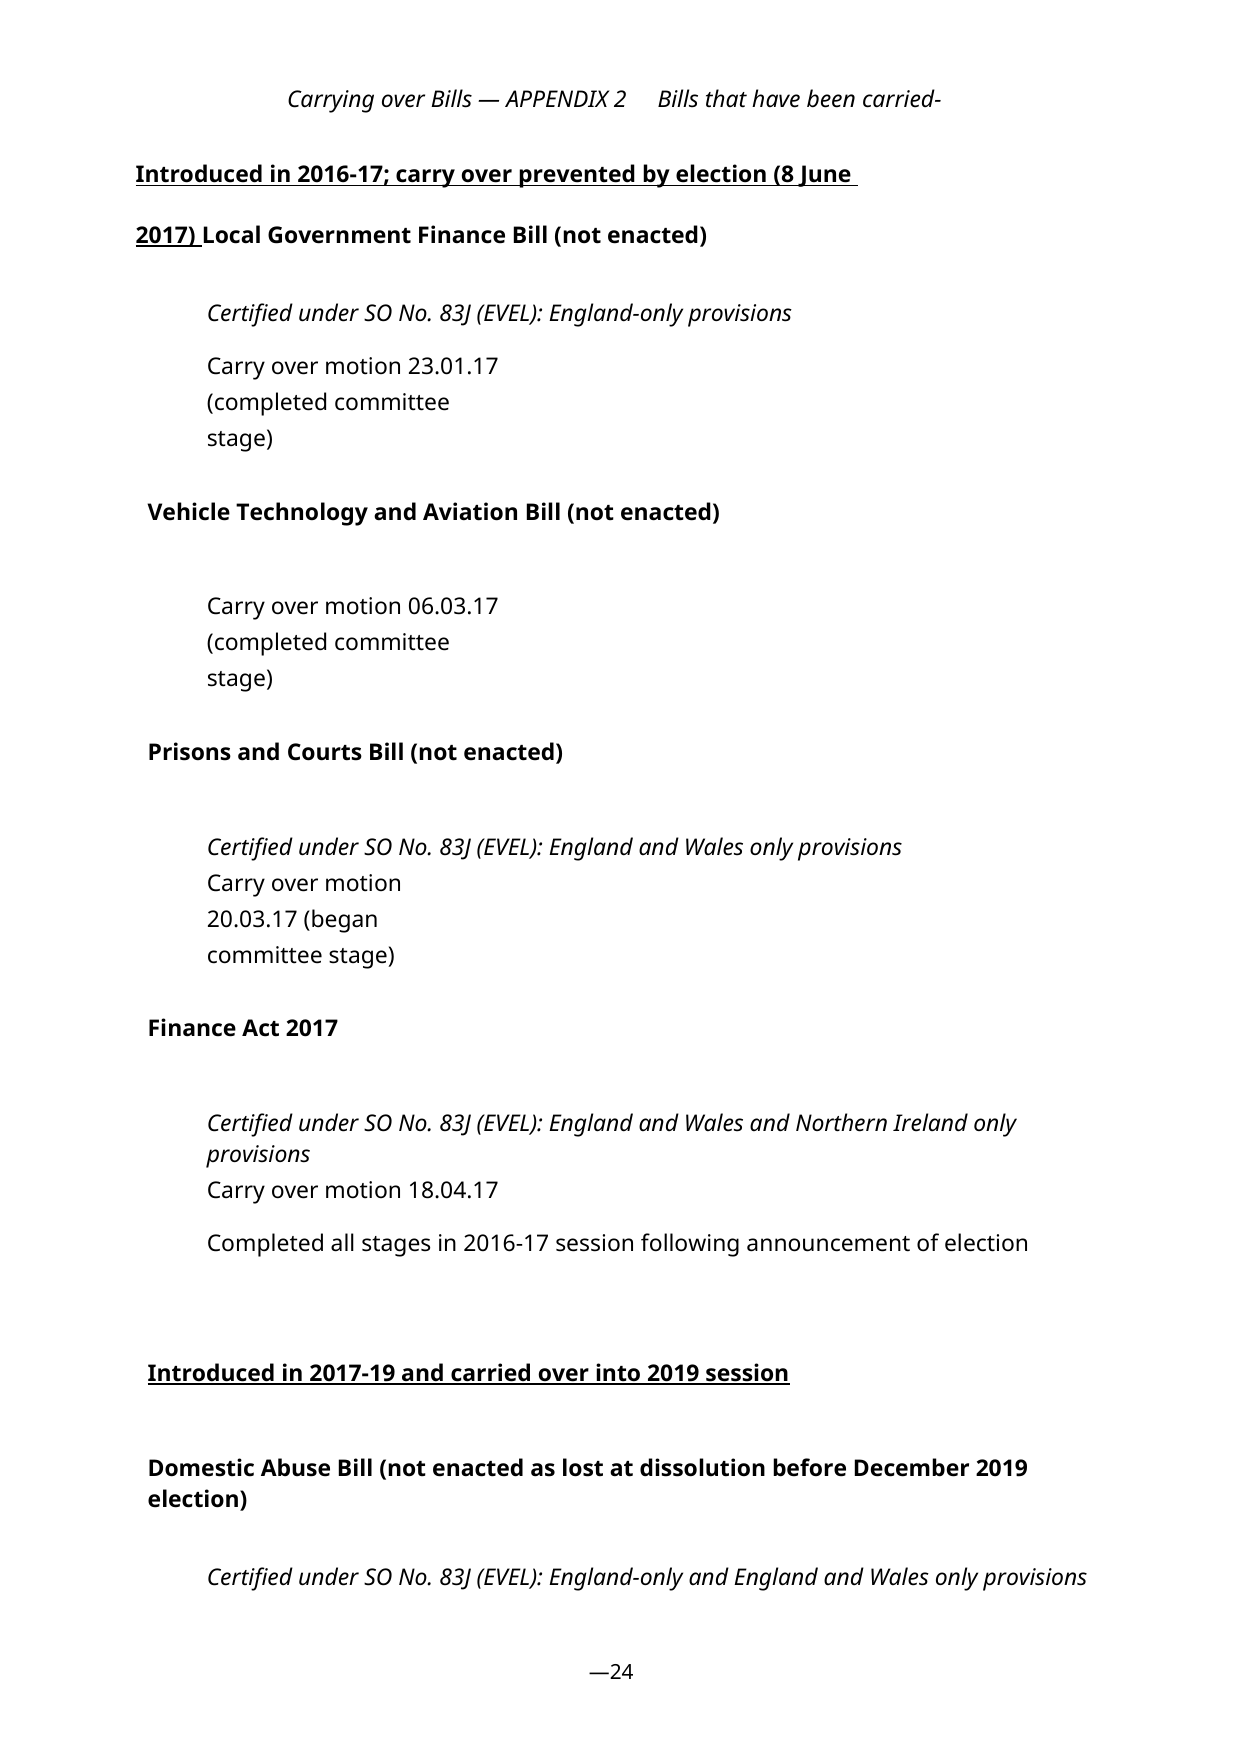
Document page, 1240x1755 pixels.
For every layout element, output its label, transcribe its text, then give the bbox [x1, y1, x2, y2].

text Certified under SO No. 83J (EVEL): England-only and England and Wales only provisions [207, 1561, 1092, 1592]
text Domestic Abuse Bill (not enacted as lost at dissolution before December 2019 election) [147, 1451, 1092, 1514]
subtitle Prisons and Courts Bill (not enacted) [147, 736, 1092, 767]
text Certified under SO No. 83J (EVEL): England and Wales only provisions [207, 831, 1092, 862]
subtitle Vehicle Technology and Aviation Bill (not enacted) [147, 496, 1092, 527]
text Carry over motion 23.01.17 (completed committee stage) [207, 350, 501, 453]
text Carry over motion 18.04.17 [207, 1174, 1092, 1206]
text Carry over motion 20.03.17 (began committee stage) [207, 867, 483, 970]
text Completed all stages in 2016-17 session following announcement of election [207, 1227, 1092, 1258]
subtitle Introduced in 2017-19 and carried over into 2019 session [147, 1357, 1092, 1388]
text Carry over motion 06.03.17 (completed committee stage) [207, 590, 501, 693]
text Certified under SO No. 83J (EVEL): England and Wales and Northern Ireland only provisions [207, 1107, 1092, 1169]
subtitle Introduced in 2016-17; carry over prevented by election (8 June 2017) Local Government Finance Bill (not enacted) [135, 158, 912, 250]
subtitle Finance Act 2017 [147, 1012, 1092, 1044]
text Certified under SO No. 83J (EVEL): England-only provisions [207, 297, 1092, 329]
